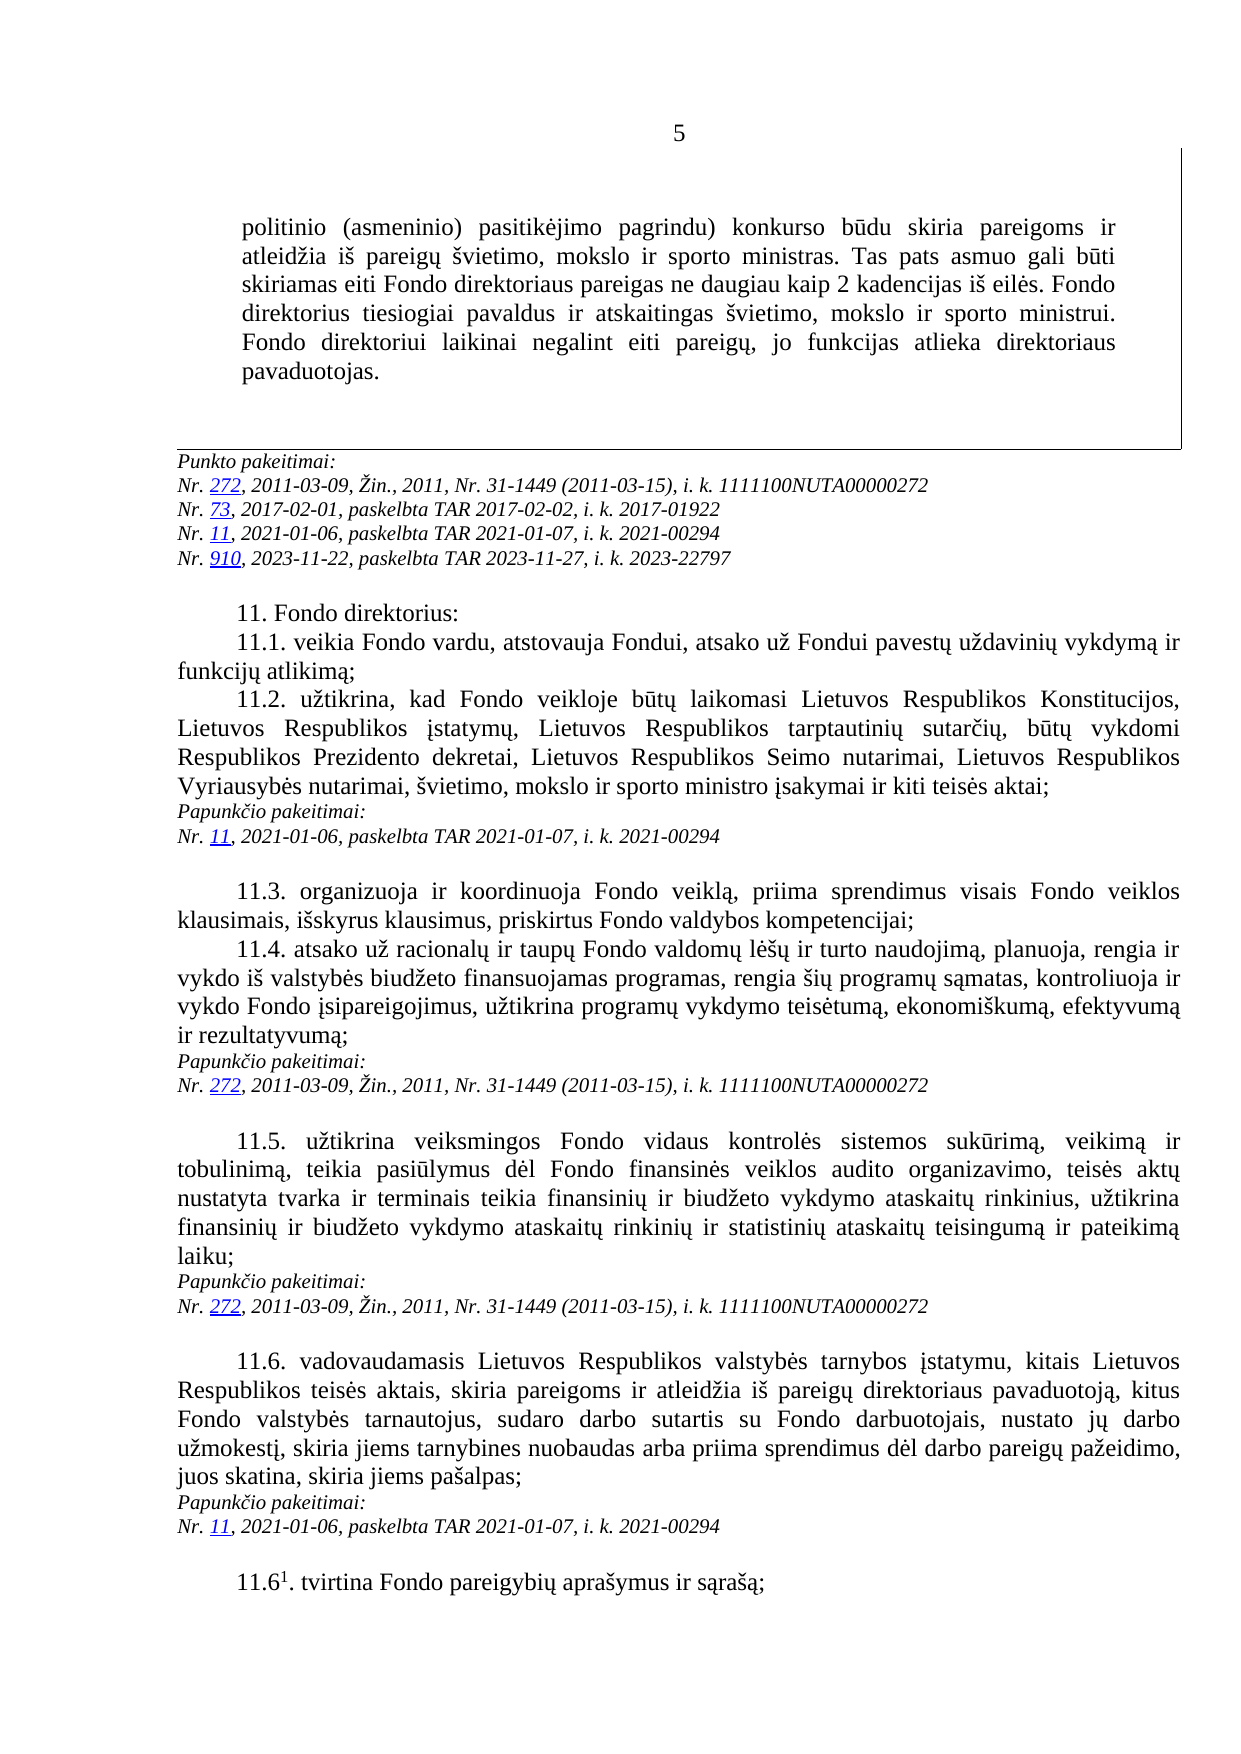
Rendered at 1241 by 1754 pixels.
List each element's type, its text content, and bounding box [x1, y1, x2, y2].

text Nr. 11, 2021-01-06, paskelbta TAR 2021-01-07, i. k. 2021-00294 [177, 521, 1181, 545]
text Papunkčio pakeitimai: [177, 1490, 1181, 1514]
text Nr. 910, 2023-11-22, paskelbta TAR 2023-11-27, i. k. 2023-22797 [177, 545, 1181, 569]
text 11.2. užtikrina, kad Fondo veikloje būtų laikomasi Lietuvos Respublikos Konstitucijos, Lietuvos Respublikos įstatymų, Lietuvos Respublikos tarptautinių sutarčių, būtų vykdomi Respublikos Prezidento dekretai, Lietuvos Respublikos Seimo nutarimai, Lietuvos Respublikos Vyriausybės nutarimai, švietimo, mokslo ir sporto ministro įsakymai ir kiti teisės aktai; [177, 684, 1181, 799]
text Nr. 272, 2011-03-09, Žin., 2011, Nr. 31-1449 (2011-03-15), i. k. 1111100NUTA00000272 [177, 473, 1181, 497]
text politinio (asmeninio) pasitikėjimo pagrindu) konkurso būdu skiria pareigoms ir atleidžia iš pareigų švietimo, mokslo ir sporto ministras. Tas pats asmuo gali būti skiriamas eiti Fondo direktoriaus pareigas ne daugiau kaip 2 kadencijas iš eilės. Fondo direktorius tiesiogiai pavaldus ir atskaitingas švietimo, mokslo ir sporto ministrui. Fondo direktoriui laikinai negalint eiti pareigų, jo funkcijas atlieka direktoriaus pavaduotojas. [177, 147, 1181, 449]
text 11.3. organizuoja ir koordinuoja Fondo veiklą, priima sprendimus visais Fondo veiklos klausimais, išskyrus klausimus, priskirtus Fondo valdybos kompetencijai; [177, 876, 1181, 934]
text Nr. 73, 2017-02-01, paskelbta TAR 2017-02-02, i. k. 2017-01922 [177, 497, 1181, 521]
text Punkto pakeitimai: [177, 449, 1181, 473]
text 11.5. užtikrina veiksmingos Fondo vidaus kontrolės sistemos sukūrimą, veikimą ir tobulinimą, teikia pasiūlymus dėl Fondo finansinės veiklos audito organizavimo, teisės aktų nustatyta tvarka ir terminais teikia finansinių ir biudžeto vykdymo ataskaitų rinkinius, užtikrina finansinių ir biudžeto vykdymo ataskaitų rinkinių ir statistinių ataskaitų teisingumą ir pateikimą laiku; [177, 1126, 1181, 1269]
text 11.6. vadovaudamasis Lietuvos Respublikos valstybės tarnybos įstatymu, kitais Lietuvos Respublikos teisės aktais, skiria pareigoms ir atleidžia iš pareigų direktoriaus pavaduotoją, kitus Fondo valstybės tarnautojus, sudaro darbo sutartis su Fondo darbuotojais, nustato jų darbo užmokestį, skiria jiems tarnybines nuobaudas arba priima sprendimus dėl darbo pareigų pažeidimo, juos skatina, skiria jiems pašalpas; [177, 1346, 1181, 1490]
text 11.1. veikia Fondo vardu, atstovauja Fondui, atsako už Fondui pavestų uždavinių vykdymą ir funkcijų atlikimą; [177, 627, 1181, 684]
text Nr. 11, 2021-01-06, paskelbta TAR 2021-01-07, i. k. 2021-00294 [177, 823, 1181, 848]
text Papunkčio pakeitimai: [177, 1269, 1181, 1293]
text Nr. 272, 2011-03-09, Žin., 2011, Nr. 31-1449 (2011-03-15), i. k. 1111100NUTA00000272 [177, 1073, 1181, 1097]
text Nr. 11, 2021-01-06, paskelbta TAR 2021-01-07, i. k. 2021-00294 [177, 1514, 1181, 1538]
text Papunkčio pakeitimai: [177, 1049, 1181, 1073]
text Nr. 272, 2011-03-09, Žin., 2011, Nr. 31-1449 (2011-03-15), i. k. 1111100NUTA00000272 [177, 1293, 1181, 1318]
text 11.4. atsako už racionalų ir taupų Fondo valdomų lėšų ir turto naudojimą, planuoja, rengia ir vykdo iš valstybės biudžeto finansuojamas programas, rengia šių programų sąmatas, kontroliuoja ir vykdo Fondo įsipareigojimus, užtikrina programų vykdymo teisėtumą, ekonomiškumą, efektyvumą ir rezultatyvumą; [177, 934, 1181, 1049]
text Papunkčio pakeitimai: [177, 799, 1181, 823]
text 11.61. tvirtina Fondo pareigybių aprašymus ir sąrašą; [177, 1567, 1181, 1596]
text 11. Fondo direktorius: [177, 598, 1181, 627]
